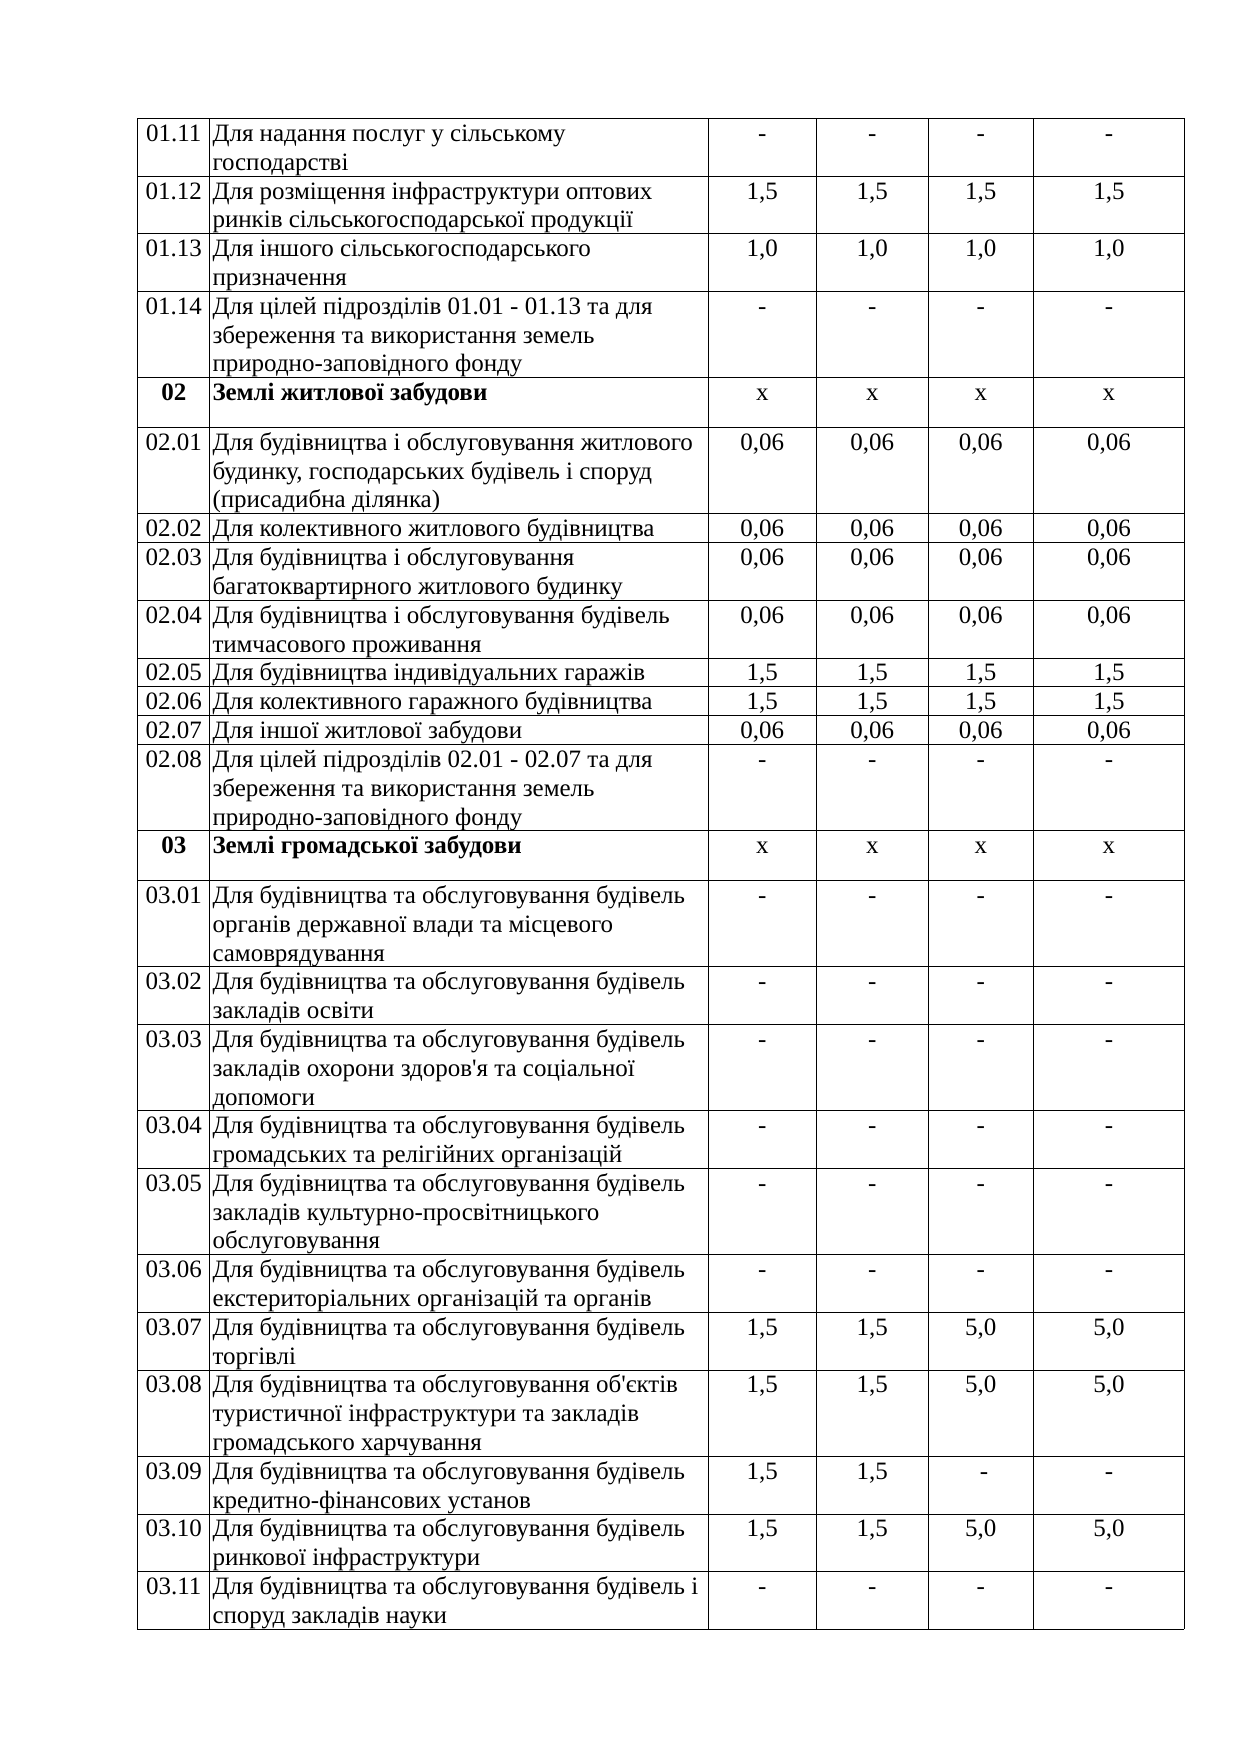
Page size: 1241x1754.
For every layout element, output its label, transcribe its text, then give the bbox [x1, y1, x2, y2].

table_cell Для будівництва та обслуговування будівель торгівлі [210, 1313, 708, 1369]
table_cell Для розміщення інфраструктури оптових ринків сільськогосподарської продукції [210, 177, 708, 233]
table_cell Для будівництва та обслуговування будівель і споруд закладів науки [210, 1572, 708, 1629]
table_cell х [709, 831, 816, 880]
table_cell 1,5 [817, 659, 928, 686]
table_cell - [1034, 1111, 1184, 1168]
table_cell 1,0 [1034, 234, 1184, 291]
table_cell 0,06 [709, 543, 816, 600]
table_cell х [817, 378, 928, 427]
table_cell 0,06 [709, 514, 816, 542]
table_cell - [929, 1025, 1033, 1110]
table_cell 0,06 [817, 428, 928, 513]
table_cell Для будівництва та обслуговування будівель закладів освіти [210, 967, 708, 1024]
table_cell - [929, 1572, 1033, 1629]
table_cell Для будівництва та обслуговування будівель громадських та релігійних організацій [210, 1111, 708, 1168]
table_cell 0,06 [929, 601, 1033, 657]
table_cell 03 [138, 831, 209, 880]
table_cell 5,0 [1034, 1313, 1184, 1369]
table_cell 1,5 [929, 177, 1033, 233]
table_cell 03.07 [138, 1313, 209, 1369]
table_cell 0,06 [1034, 716, 1184, 744]
table_cell - [1034, 119, 1184, 176]
table_cell - [929, 1457, 1033, 1513]
table_cell 02.02 [138, 514, 209, 542]
table_cell 02.05 [138, 659, 209, 686]
table_cell 01.11 [138, 119, 209, 176]
table_cell - [709, 1169, 816, 1254]
table_cell - [1034, 745, 1184, 830]
table_cell Землі житлової забудови [210, 378, 708, 427]
table_cell 0,06 [709, 601, 816, 657]
table_cell 1,5 [817, 1371, 928, 1456]
table_cell - [817, 292, 928, 377]
table_cell 03.08 [138, 1371, 209, 1456]
table_cell - [709, 745, 816, 830]
table_cell х [929, 831, 1033, 880]
table_cell - [709, 967, 816, 1024]
table_cell Для будівництва та обслуговування об'єктів туристичної інфраструктури та закладів громадського харчування [210, 1371, 708, 1456]
table_cell 1,5 [817, 687, 928, 715]
table_cell - [1034, 881, 1184, 966]
table_cell 03.03 [138, 1025, 209, 1110]
table_cell - [817, 119, 928, 176]
table_cell - [929, 1111, 1033, 1168]
table_cell 0,06 [1034, 514, 1184, 542]
table_cell Для колективного житлового будівництва [210, 514, 708, 542]
table_cell 02.04 [138, 601, 209, 657]
table_cell Для будівництва та обслуговування будівель екстериторіальних організацій та органів [210, 1255, 708, 1312]
table_cell Для будівництва і обслуговування багатоквартирного житлового будинку [210, 543, 708, 600]
table_cell 5,0 [929, 1515, 1033, 1571]
table_cell 1,0 [709, 234, 816, 291]
table_cell - [709, 1025, 816, 1110]
table_cell - [817, 1255, 928, 1312]
table_cell Для цілей підрозділів 01.01 - 01.13 та для збереження та використання земель природно-заповідного фонду [210, 292, 708, 377]
table_cell 1,5 [1034, 177, 1184, 233]
table_cell 02.08 [138, 745, 209, 830]
table_cell 5,0 [929, 1371, 1033, 1456]
table_cell 0,06 [817, 514, 928, 542]
table_cell 1,5 [709, 659, 816, 686]
table_cell - [1034, 1169, 1184, 1254]
table_cell 1,5 [929, 659, 1033, 686]
table_cell х [709, 378, 816, 427]
table_cell 1,5 [817, 1515, 928, 1571]
table_cell 02.01 [138, 428, 209, 513]
table_cell - [929, 1169, 1033, 1254]
table_cell 0,06 [1034, 543, 1184, 600]
table_cell 02.03 [138, 543, 209, 600]
table_cell - [929, 119, 1033, 176]
table_cell Для надання послуг у сільському господарстві [210, 119, 708, 176]
table_cell - [817, 1572, 928, 1629]
table_cell Для іншої житлової забудови [210, 716, 708, 744]
table_cell - [1034, 1255, 1184, 1312]
table_cell 1,5 [709, 1371, 816, 1456]
table_cell 1,5 [817, 177, 928, 233]
table_cell 0,06 [929, 428, 1033, 513]
table_cell - [1034, 292, 1184, 377]
table_cell - [709, 1255, 816, 1312]
table_cell - [1034, 1572, 1184, 1629]
table_cell 0,06 [709, 716, 816, 744]
table_cell Для будівництва та обслуговування будівель ринкової інфраструктури [210, 1515, 708, 1571]
table_cell - [929, 881, 1033, 966]
table_cell - [929, 292, 1033, 377]
table_cell 02.06 [138, 687, 209, 715]
table_cell - [1034, 1457, 1184, 1513]
table_cell 03.06 [138, 1255, 209, 1312]
table_cell Для будівництва і обслуговування житлового будинку, господарських будівель і споруд (присадибна ділянка) [210, 428, 708, 513]
table_cell 0,06 [817, 716, 928, 744]
table_cell - [709, 881, 816, 966]
table_cell Для будівництва та обслуговування будівель кредитно-фінансових установ [210, 1457, 708, 1513]
table_cell Для іншого сільськогосподарського призначення [210, 234, 708, 291]
table_cell 5,0 [1034, 1515, 1184, 1571]
table_cell 0,06 [929, 716, 1033, 744]
table_cell - [817, 881, 928, 966]
table_cell Для будівництва і обслуговування будівель тимчасового проживання [210, 601, 708, 657]
table_cell - [929, 1255, 1033, 1312]
table_cell 0,06 [929, 514, 1033, 542]
table_cell - [817, 1169, 928, 1254]
table_cell - [709, 119, 816, 176]
table_cell 03.04 [138, 1111, 209, 1168]
table_cell 03.02 [138, 967, 209, 1024]
table_cell х [929, 378, 1033, 427]
table_cell Для будівництва індивідуальних гаражів [210, 659, 708, 686]
table_cell 03.11 [138, 1572, 209, 1629]
table_cell - [817, 967, 928, 1024]
table_cell 1,5 [1034, 659, 1184, 686]
table_cell - [817, 1025, 928, 1110]
table_cell 01.12 [138, 177, 209, 233]
table_cell 03.05 [138, 1169, 209, 1254]
table_cell 1,0 [817, 234, 928, 291]
table_cell Для будівництва та обслуговування будівель закладів культурно-просвітницького обслуговування [210, 1169, 708, 1254]
table_cell 03.09 [138, 1457, 209, 1513]
table_cell 1,5 [709, 1515, 816, 1571]
table_cell - [1034, 1025, 1184, 1110]
table_cell 0,06 [929, 543, 1033, 600]
table_cell - [817, 745, 928, 830]
table_cell 01.13 [138, 234, 209, 291]
table_cell х [817, 831, 928, 880]
table_cell 0,06 [817, 543, 928, 600]
table_cell 03.10 [138, 1515, 209, 1571]
table_cell 1,5 [709, 177, 816, 233]
table_cell 03.01 [138, 881, 209, 966]
table_cell 1,5 [709, 1457, 816, 1513]
table_cell - [817, 1111, 928, 1168]
table_cell 01.14 [138, 292, 209, 377]
table_cell 1,0 [929, 234, 1033, 291]
table_cell 1,5 [709, 687, 816, 715]
table_cell х [1034, 831, 1184, 880]
table_cell 0,06 [1034, 428, 1184, 513]
table_cell 02.07 [138, 716, 209, 744]
table_cell 5,0 [929, 1313, 1033, 1369]
table_cell 0,06 [1034, 601, 1184, 657]
table_cell - [929, 967, 1033, 1024]
table_cell Для цілей підрозділів 02.01 - 02.07 та для збереження та використання земель природно-заповідного фонду [210, 745, 708, 830]
table_cell - [709, 1572, 816, 1629]
table_cell 1,5 [1034, 687, 1184, 715]
table_cell - [1034, 967, 1184, 1024]
table_cell 0,06 [817, 601, 928, 657]
table_cell Для будівництва та обслуговування будівель органів державної влади та місцевого самоврядування [210, 881, 708, 966]
table_cell Землі громадської забудови [210, 831, 708, 880]
table_cell 1,5 [817, 1313, 928, 1369]
table_cell Для будівництва та обслуговування будівель закладів охорони здоров'я та соціальної допомоги [210, 1025, 708, 1110]
table_cell - [709, 292, 816, 377]
table_cell 0,06 [709, 428, 816, 513]
table_cell 02 [138, 378, 209, 427]
table_cell - [709, 1111, 816, 1168]
table_cell 5,0 [1034, 1371, 1184, 1456]
table_cell Для колективного гаражного будівництва [210, 687, 708, 715]
table_cell - [929, 745, 1033, 830]
table_cell х [1034, 378, 1184, 427]
table_cell 1,5 [929, 687, 1033, 715]
table_cell 1,5 [817, 1457, 928, 1513]
table_cell 1,5 [709, 1313, 816, 1369]
